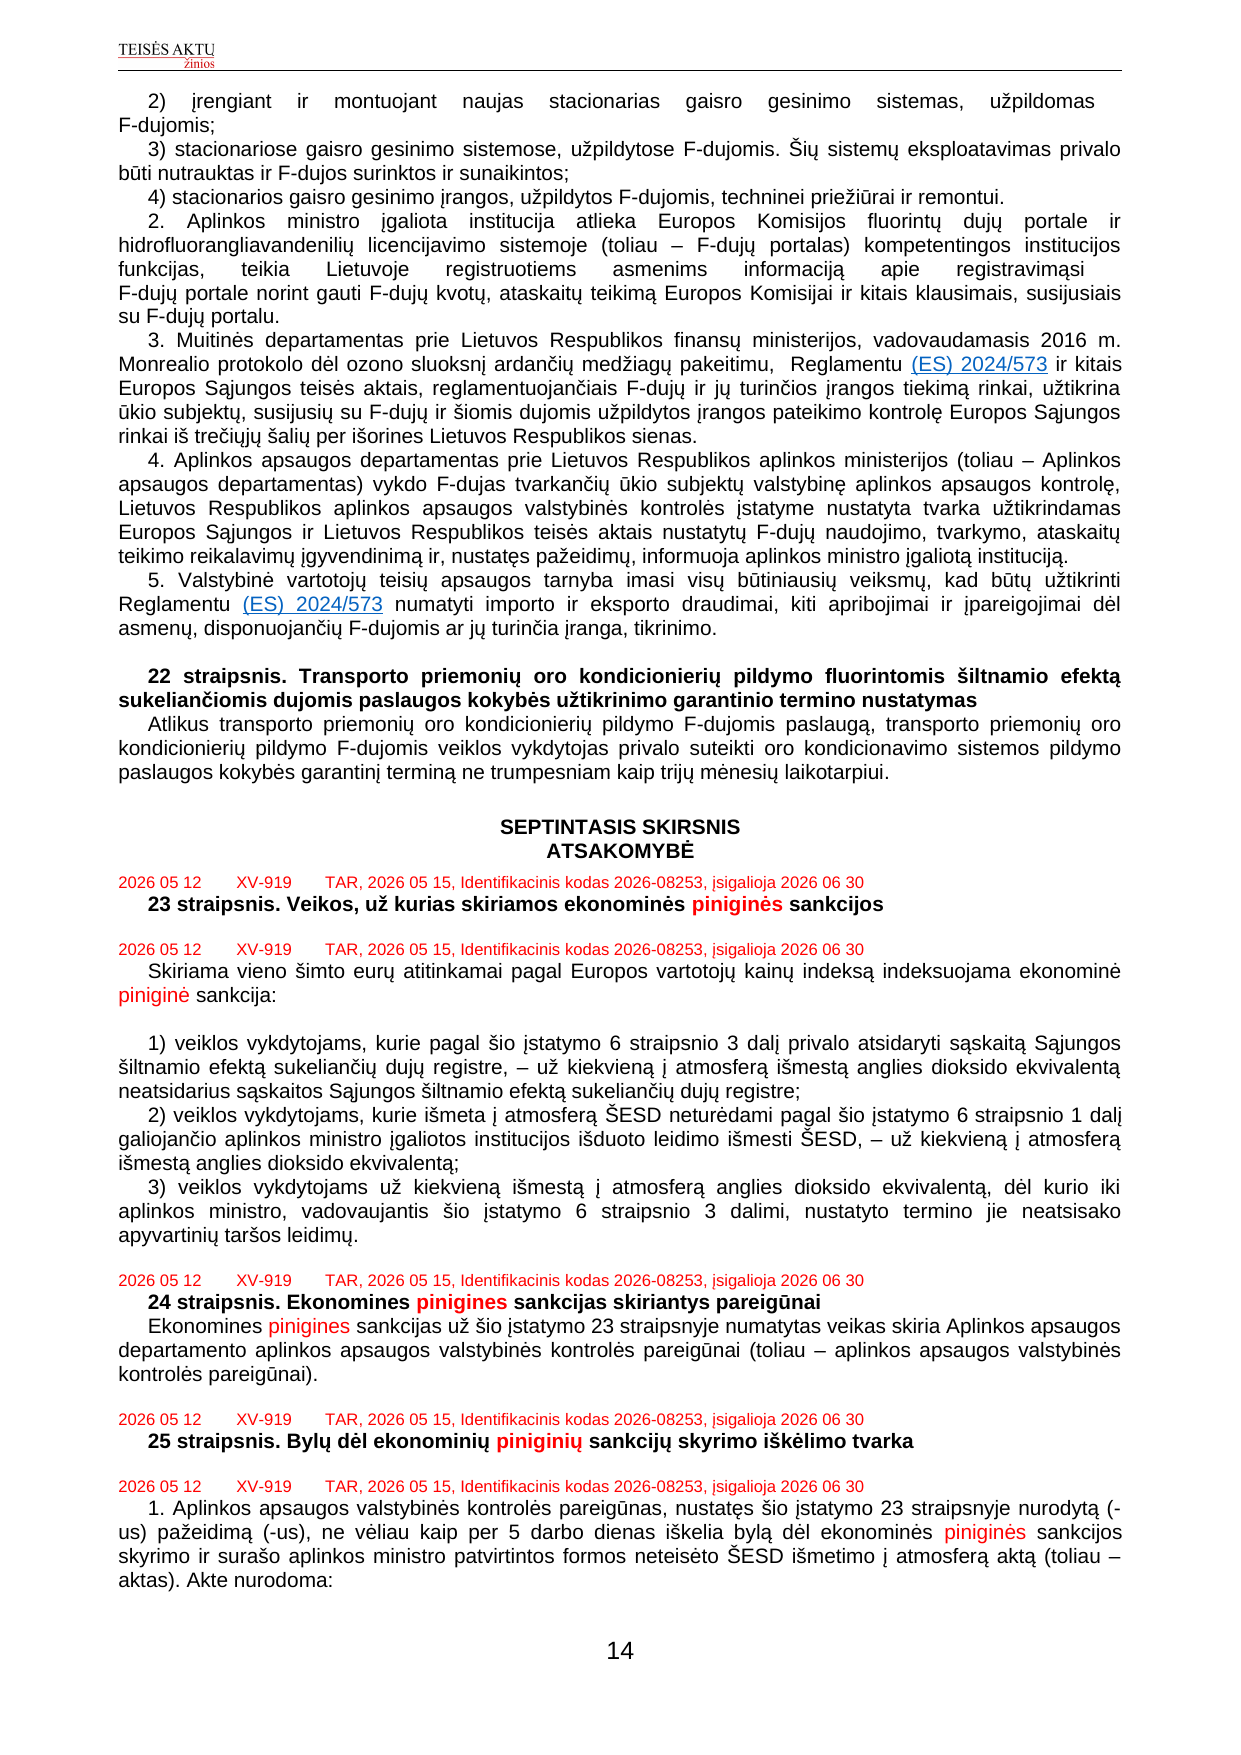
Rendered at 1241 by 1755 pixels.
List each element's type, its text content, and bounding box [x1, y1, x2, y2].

text 2026 05 12 XV-919 TAR, 2026 05 15, Identifikacinis kodas 2026-08253, įsigalioja 2026 06 30 [118, 1271, 1122, 1290]
text Atlikus transporto priemonių oro kondicionierių pildymo F-dujomis paslaugą, transporto priemonių oro kondicionierių pildymo F-dujomis veiklos vykdytojas privalo suteikti oro kondicionavimo sistemos pildymo paslaugos kokybės garantinį terminą ne trumpesniam kaip trijų mėnesių laikotarpiui. [118, 712, 1122, 783]
text 25 straipsnis. Bylų dėl ekonominių piniginių sankcijų skyrimo iškėlimo tvarka [118, 1429, 1122, 1453]
text 4) stacionarios gaisro gesinimo įrangos, užpildytos F-dujomis, techninei priežiūrai ir remontui. [118, 184, 1122, 208]
text 2026 05 12 XV-919 TAR, 2026 05 15, Identifikacinis kodas 2026-08253, įsigalioja 2026 06 30 [118, 1477, 1122, 1496]
text 22 straipsnis. Transporto priemonių oro kondicionierių pildymo fluorintomis šiltnamio efektą sukeliančiomis dujomis paslaugos kokybės užtikrinimo garantinio termino nustatymas [118, 664, 1122, 712]
text 2026 05 12 XV-919 TAR, 2026 05 15, Identifikacinis kodas 2026-08253, įsigalioja 2026 06 30 [118, 873, 1122, 892]
text SEPTINTASIS SKIRSNIS ATSAKOMYBĖ [118, 815, 1122, 863]
text 5. Valstybinė vartotojų teisių apsaugos tarnyba imasi visų būtiniausių veiksmų, kad būtų užtikrinti Reglamentu (ES) 2024/573 numatyti importo ir eksporto draudimai, kiti apribojimai ir įpareigojimai dėl asmenų, disponuojančių F-dujomis ar jų turinčia įranga, tikrinimo. [118, 568, 1122, 640]
text Skiriama vieno šimto eurų atitinkamai pagal Europos vartotojų kainų indeksą indeksuojama ekonominė piniginė sankcija: [118, 959, 1122, 1007]
text 4. Aplinkos apsaugos departamentas prie Lietuvos Respublikos aplinkos ministerijos (toliau – Aplinkos apsaugos departamentas) vykdo F-dujas tvarkančių ūkio subjektų valstybinę aplinkos apsaugos kontrolę, Lietuvos Respublikos aplinkos apsaugos valstybinės kontrolės įstatyme nustatyta tvarka užtikrindamas Europos Sąjungos ir Lietuvos Respublikos teisės aktais nustatytų F-dujų naudojimo, tvarkymo, ataskaitų teikimo reikalavimų įgyvendinimą ir, nustatęs pažeidimų, informuoja aplinkos ministro įgaliotą instituciją. [118, 448, 1122, 568]
text Ekonomines pinigines sankcijas už šio įstatymo 23 straipsnyje numatytas veikas skiria Aplinkos apsaugos departamento aplinkos apsaugos valstybinės kontrolės pareigūnai (toliau – aplinkos apsaugos valstybinės kontrolės pareigūnai). [118, 1314, 1122, 1386]
text 2026 05 12 XV-919 TAR, 2026 05 15, Identifikacinis kodas 2026-08253, įsigalioja 2026 06 30 [118, 1410, 1122, 1429]
text 3. Muitinės departamentas prie Lietuvos Respublikos finansų ministerijos, vadovaudamasis 2016 m. Monrealio protokolo dėl ozono sluoksnį ardančių medžiagų pakeitimu, Reglamentu (ES) 2024/573 ir kitais Europos Sąjungos teisės aktais, reglamentuojančiais F-dujų ir jų turinčios įrangos tiekimą rinkai, užtikrina ūkio subjektų, susijusių su F-dujų ir šiomis dujomis užpildytos įrangos pateikimo kontrolę Europos Sąjungos rinkai iš trečiųjų šalių per išorines Lietuvos Respublikos sienas. [118, 328, 1122, 448]
text 24 straipsnis. Ekonomines pinigines sankcijas skiriantys pareigūnai [118, 1290, 1122, 1314]
text 3) stacionariose gaisro gesinimo sistemose, užpildytose F-dujomis. Šių sistemų eksploatavimas privalo būti nutrauktas ir F-dujos surinktos ir sunaikintos; [118, 137, 1122, 184]
text 1) veiklos vykdytojams, kurie pagal šio įstatymo 6 straipsnio 3 dalį privalo atsidaryti sąskaitą Sąjungos šiltnamio efektą sukeliančių dujų registre, – už kiekvieną į atmosferą išmestą anglies dioksido ekvivalentą neatsidarius sąskaitos Sąjungos šiltnamio efektą sukeliančių dujų registre; [118, 1031, 1122, 1103]
text 1. Aplinkos apsaugos valstybinės kontrolės pareigūnas, nustatęs šio įstatymo 23 straipsnyje nurodytą (-us) pažeidimą (-us), ne vėliau kaip per 5 darbo dienas iškelia bylą dėl ekonominės piniginės sankcijos skyrimo ir surašo aplinkos ministro patvirtintos formos neteisėto ŠESD išmetimo į atmosferą aktą (toliau – aktas). Akte nurodoma: [118, 1496, 1122, 1592]
text 2) veiklos vykdytojams, kurie išmeta į atmosferą ŠESD neturėdami pagal šio įstatymo 6 straipsnio 1 dalį galiojančio aplinkos ministro įgaliotos institucijos išduoto leidimo išmesti ŠESD, – už kiekvieną į atmosferą išmestą anglies dioksido ekvivalentą; [118, 1103, 1122, 1175]
text 3) veiklos vykdytojams už kiekvieną išmestą į atmosferą anglies dioksido ekvivalentą, dėl kurio iki aplinkos ministro, vadovaujantis šio įstatymo 6 straipsnio 3 dalimi, nustatyto termino jie neatsisako apyvartinių taršos leidimų. [118, 1175, 1122, 1247]
text 2026 05 12 XV-919 TAR, 2026 05 15, Identifikacinis kodas 2026-08253, įsigalioja 2026 06 30 [118, 940, 1122, 959]
text 23 straipsnis. Veikos, už kurias skiriamos ekonominės piniginės sankcijos [118, 892, 1122, 916]
text 2) įrengiant ir montuojant naujas stacionarias gaisro gesinimo sistemas, užpildomas F-dujomis; [118, 89, 1122, 137]
text 2. Aplinkos ministro įgaliota institucija atlieka Europos Komisijos fluorintų dujų portale ir hidrofluorangliavandenilių licencijavimo sistemoje (toliau – F-dujų portalas) kompetentingos institucijos funkcijas, teikia Lietuvoje registruotiems asmenims informaciją apie registravimąsi F-dujų portale norint gauti F-dujų kvotų, ataskaitų teikimą Europos Komisijai ir kitais klausimais, susijusiais su F-dujų portalu. [118, 208, 1122, 328]
